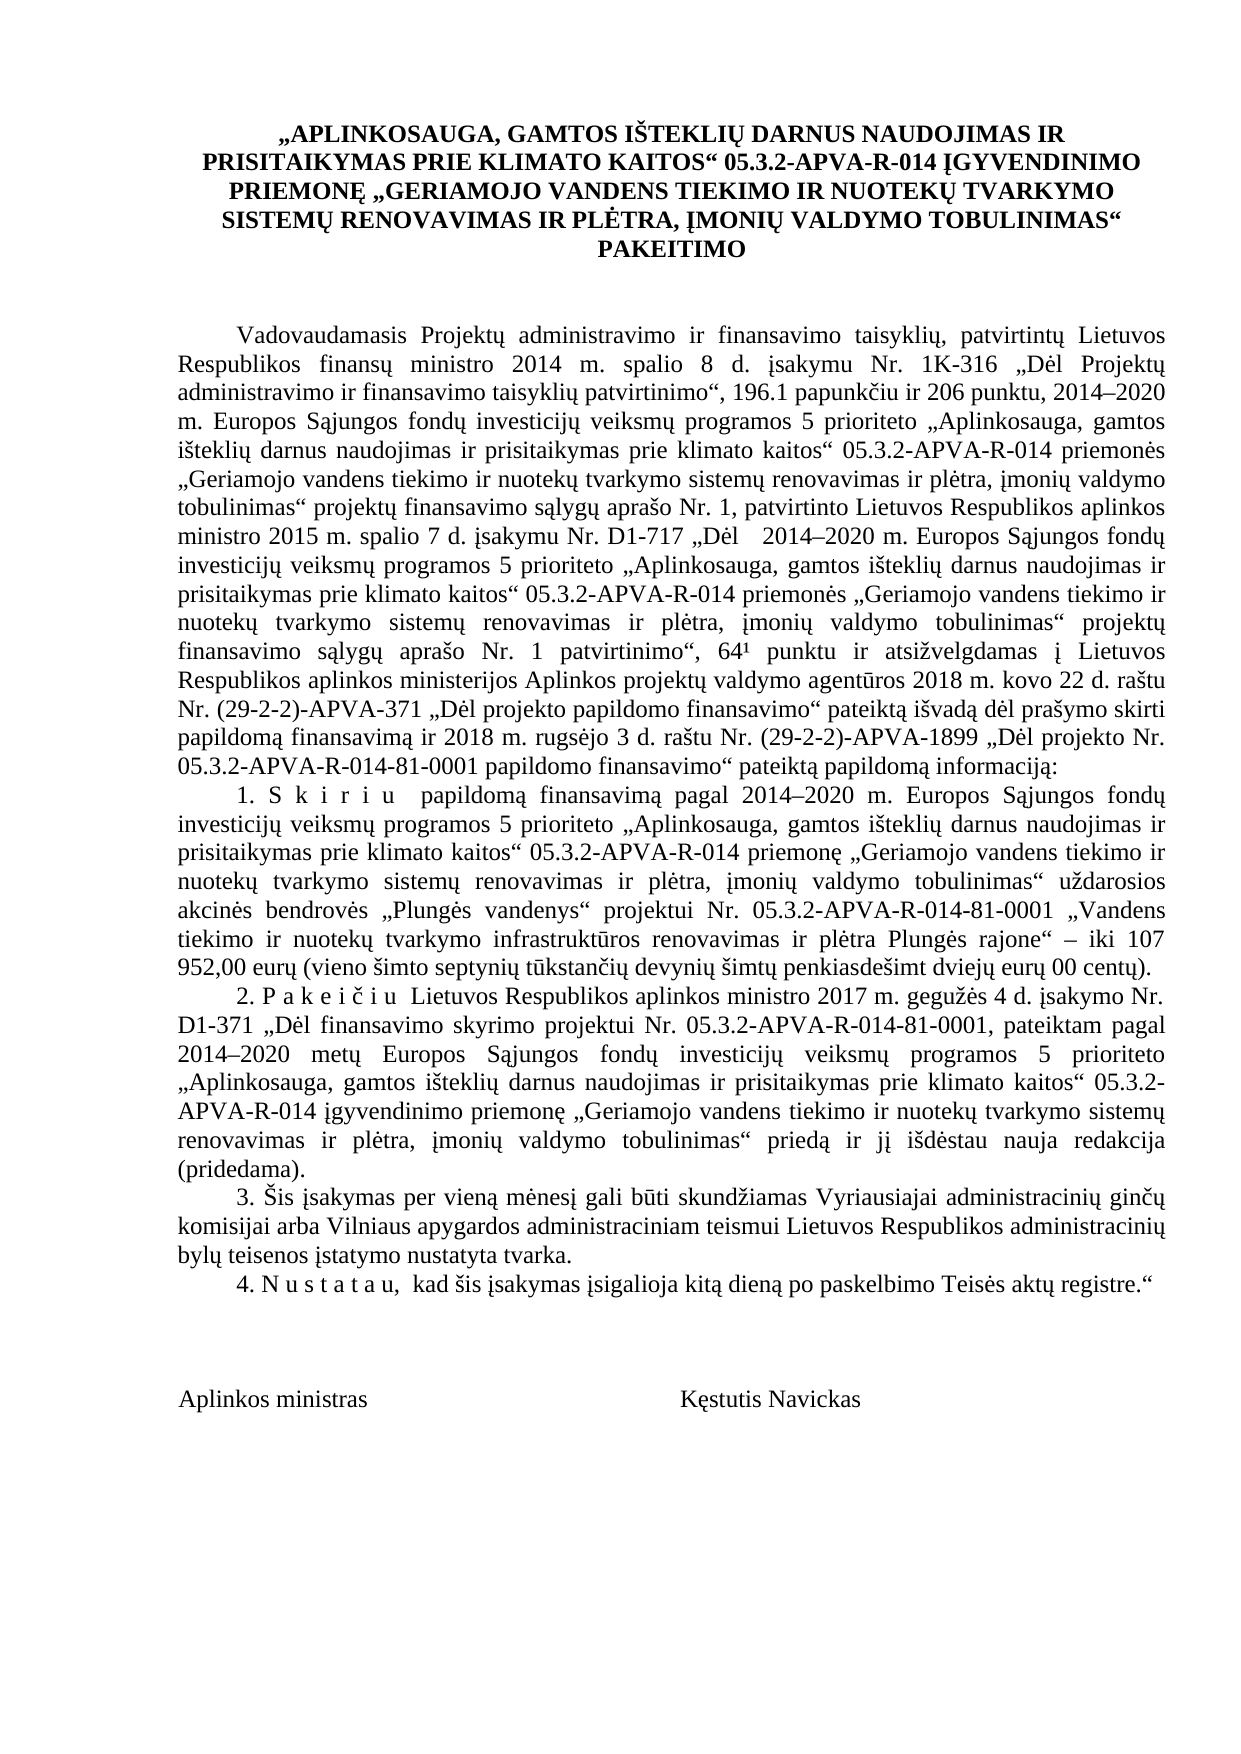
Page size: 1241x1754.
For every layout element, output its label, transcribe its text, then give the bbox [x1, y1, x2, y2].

text „APLINKOSAUGA, GAMTOS IŠTEKLIŲ DARNUS NAUDOJIMAS IR PRISITAIKYMAS PRIE KLIMATO KAITOS“ 05.3.2-APVA-R-014 ĮGYVENDINIMO PRIEMONĘ „GERIAMOJO VANDENS TIEKIMO IR NUOTEKŲ TVARKYMO SISTEMŲ RENOVAVIMAS IR PLĖTRA, ĮMONIŲ VALDYMO TOBULINIMAS“ PAKEITIMO [177, 119, 1166, 262]
text 2. P a k e i č i u Lietuvos Respublikos aplinkos ministro 2017 m. gegužės 4 d. įsakymo Nr. D1-371 „Dėl finansavimo skyrimo projektui Nr. 05.3.2-APVA-R-014-81-0001, pateiktam pagal 2014–2020 metų Europos Sąjungos fondų investicijų veiksmų programos 5 prioriteto „Aplinkosauga, gamtos išteklių darnus naudojimas ir prisitaikymas prie klimato kaitos“ 05.3.2-APVA-R-014 įgyvendinimo priemonę „Geriamojo vandens tiekimo ir nuotekų tvarkymo sistemų renovavimas ir plėtra, įmonių valdymo tobulinimas“ priedą ir jį išdėstau nauja redakcija (pridedama). [177, 981, 1166, 1182]
text Aplinkos ministras Kęstutis Navickas [178, 1384, 1163, 1412]
text Vadovaudamasis Projektų administravimo ir finansavimo taisyklių, patvirtintų Lietuvos Respublikos finansų ministro 2014 m. spalio 8 d. įsakymu Nr. 1K-316 „Dėl Projektų administravimo ir finansavimo taisyklių patvirtinimo“, 196.1 papunkčiu ir 206 punktu, 2014–2020 m. Europos Sąjungos fondų investicijų veiksmų programos 5 prioriteto „Aplinkosauga, gamtos išteklių darnus naudojimas ir prisitaikymas prie klimato kaitos“ 05.3.2-APVA-R-014 priemonės „Geriamojo vandens tiekimo ir nuotekų tvarkymo sistemų renovavimas ir plėtra, įmonių valdymo tobulinimas“ projektų finansavimo sąlygų aprašo Nr. 1, patvirtinto Lietuvos Respublikos aplinkos ministro 2015 m. spalio 7 d. įsakymu Nr. D1-717 „Dėl 2014–2020 m. Europos Sąjungos fondų investicijų veiksmų programos 5 prioriteto „Aplinkosauga, gamtos išteklių darnus naudojimas ir prisitaikymas prie klimato kaitos“ 05.3.2-APVA-R-014 priemonės „Geriamojo vandens tiekimo ir nuotekų tvarkymo sistemų renovavimas ir plėtra, įmonių valdymo tobulinimas“ projektų finansavimo sąlygų aprašo Nr. 1 patvirtinimo“, 64¹ punktu ir atsižvelgdamas į Lietuvos Respublikos aplinkos ministerijos Aplinkos projektų valdymo agentūros 2018 m. kovo 22 d. raštu Nr. (29-2-2)-APVA-371 „Dėl projekto papildomo finansavimo“ pateiktą išvadą dėl prašymo skirti papildomą finansavimą ir 2018 m. rugsėjo 3 d. raštu Nr. (29-2-2)-APVA-1899 „Dėl projekto Nr. 05.3.2-APVA-R-014-81-0001 papildomo finansavimo“ pateiktą papildomą informaciją: [177, 320, 1166, 780]
text 3. Šis įsakymas per vieną mėnesį gali būti skundžiamas Vyriausiajai administracinių ginčų komisijai arba Vilniaus apygardos administraciniam teismui Lietuvos Respublikos administracinių bylų teisenos įstatymo nustatyta tvarka. [177, 1182, 1166, 1269]
text 1. S k i r i u papildomą finansavimą pagal 2014–2020 m. Europos Sąjungos fondų investicijų veiksmų programos 5 prioriteto „Aplinkosauga, gamtos išteklių darnus naudojimas ir prisitaikymas prie klimato kaitos“ 05.3.2-APVA-R-014 priemonę „Geriamojo vandens tiekimo ir nuotekų tvarkymo sistemų renovavimas ir plėtra, įmonių valdymo tobulinimas“ uždarosios akcinės bendrovės „Plungės vandenys“ projektui Nr. 05.3.2-APVA-R-014-81-0001 „Vandens tiekimo ir nuotekų tvarkymo infrastruktūros renovavimas ir plėtra Plungės rajone“ – iki 107 952,00 eurų (vieno šimto septynių tūkstančių devynių šimtų penkiasdešimt dviejų eurų 00 centų). [177, 780, 1166, 981]
text 4. N u s t a t a u, kad šis įsakymas įsigalioja kitą dieną po paskelbimo Teisės aktų registre.“ [177, 1269, 1166, 1297]
